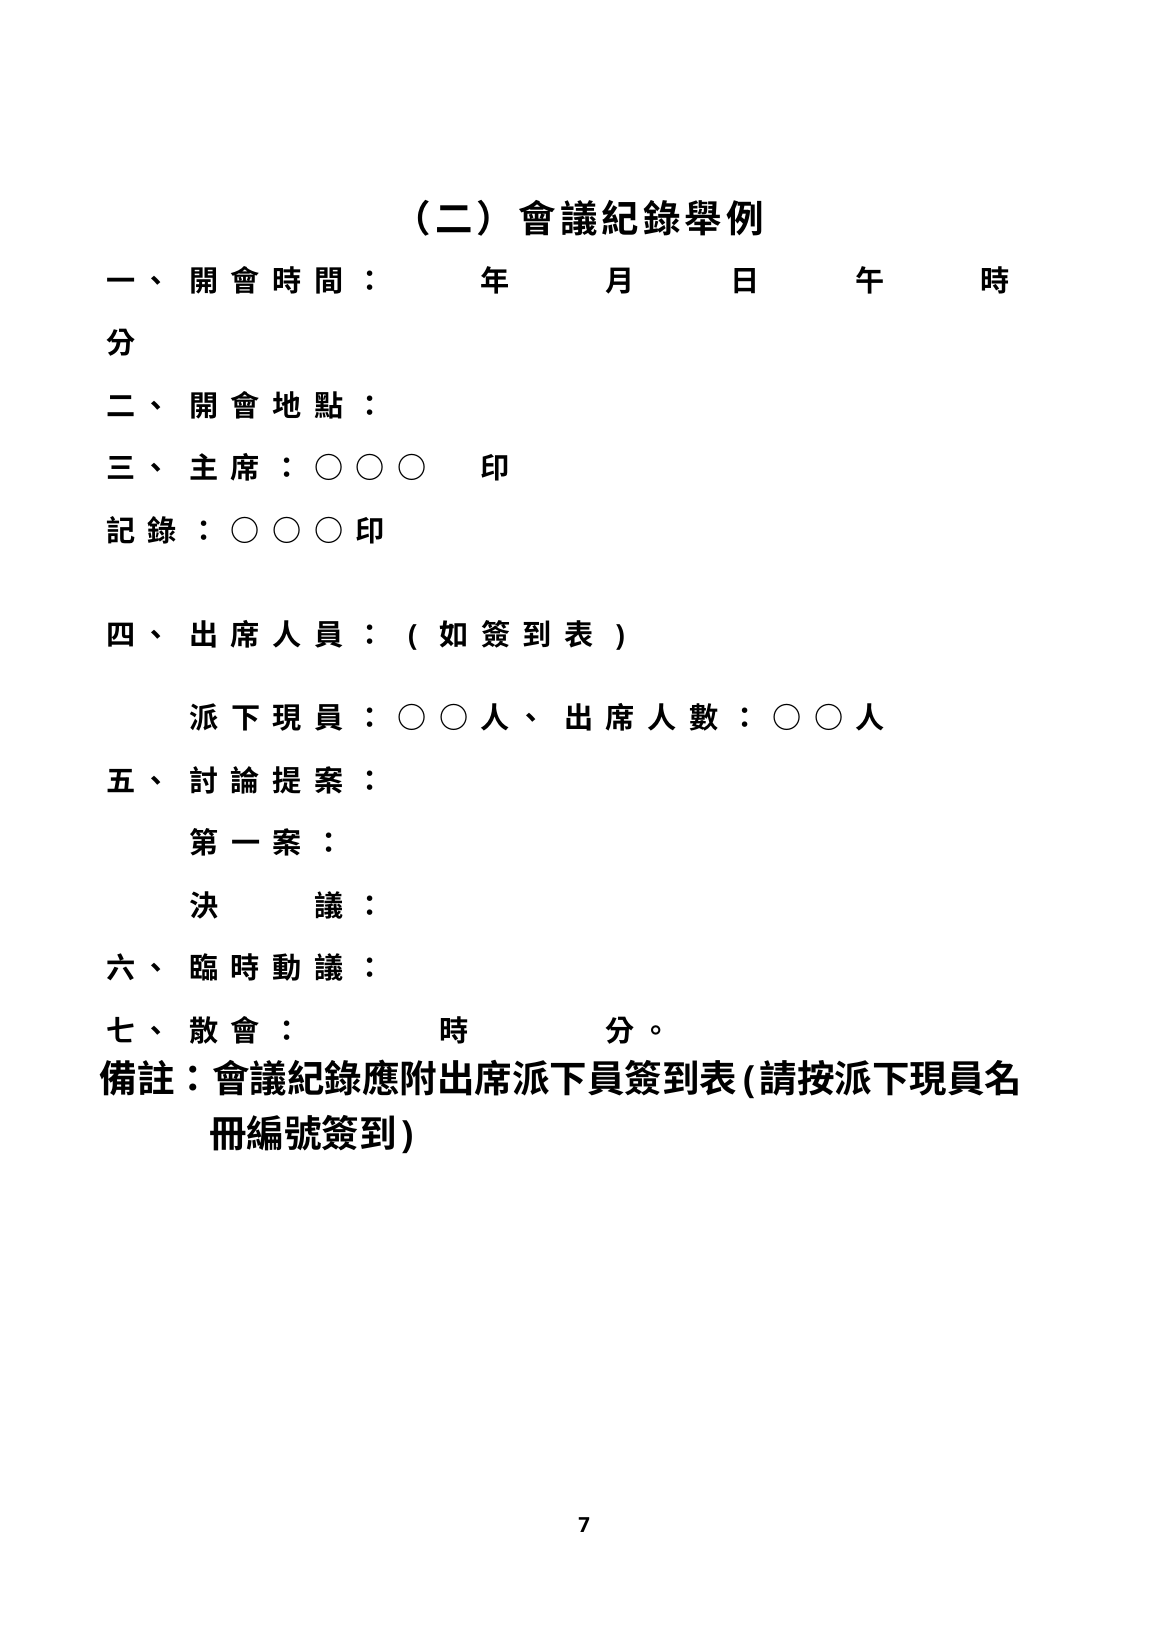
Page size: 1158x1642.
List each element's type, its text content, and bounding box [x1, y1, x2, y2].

text 決 議： [99, 862, 1058, 924]
text 四、出席人員：(如簽到表) [99, 549, 1058, 674]
text 二、開會地點： [99, 362, 1058, 424]
text 七、散會： 時 分。 [99, 987, 1058, 1049]
text 備註：會議紀錄應附出席派下員簽到表(請按派下現員名冊編號簽到) [99, 1049, 1058, 1158]
text 派下現員：○○人、出席人數：○○人 [99, 674, 1058, 737]
text 六、臨時動議： [99, 924, 1058, 987]
text 五、討論提案： [99, 737, 1058, 799]
text （二）會議紀錄舉例 [99, 174, 1058, 237]
text 第一案： [99, 799, 1058, 862]
text 一、開會時間： 年 月 日 午 時 分 [99, 237, 1058, 362]
text 三、主席：○○○ 印 記錄：○○○印 [99, 424, 1058, 549]
